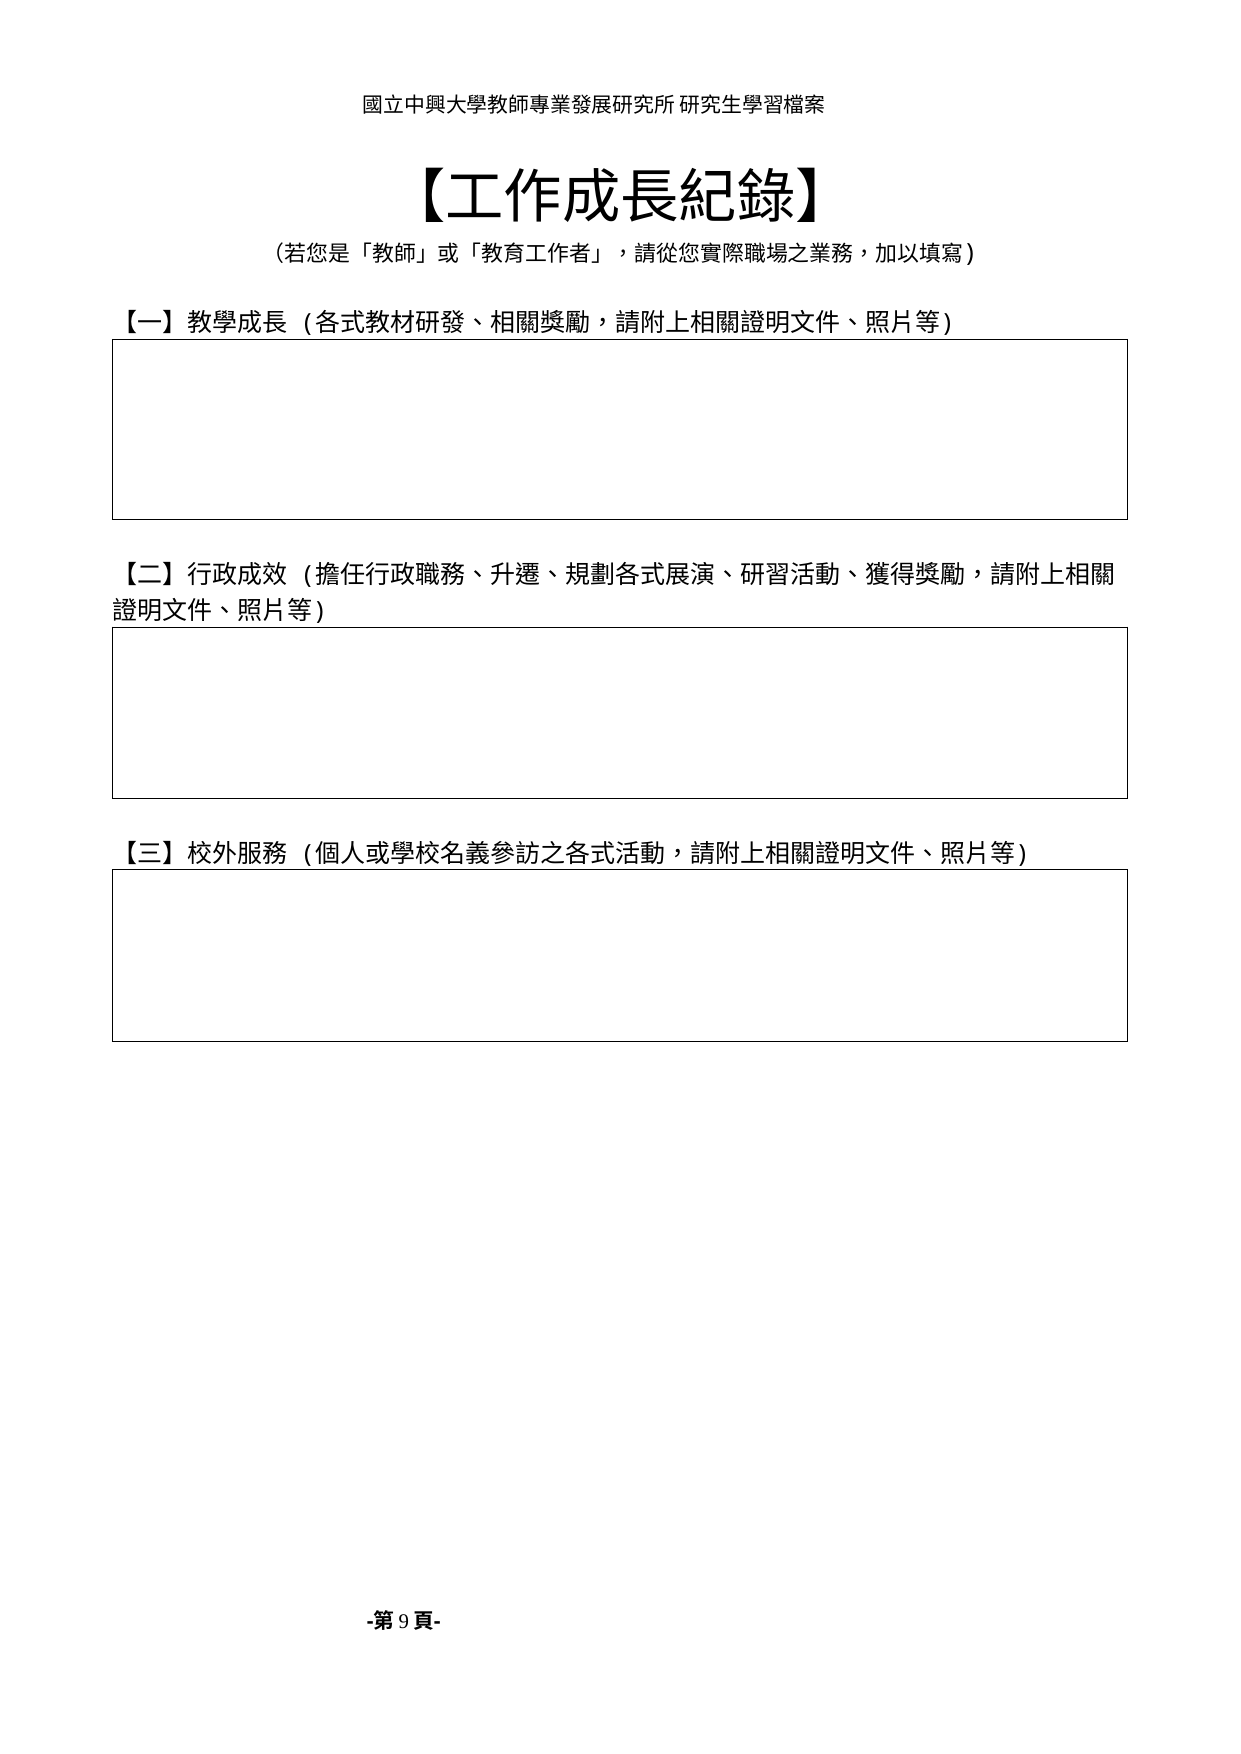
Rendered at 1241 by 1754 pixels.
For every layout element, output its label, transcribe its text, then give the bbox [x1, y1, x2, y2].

table_header [113, 870, 1127, 1041]
table_header [113, 340, 1127, 519]
text 【一】教學成長 (各式教材研發、相關獎勵，請附上相關證明文件、照片等) [112, 303, 1128, 339]
text 【三】校外服務 (個人或學校名義參訪之各式活動，請附上相關證明文件、照片等) [112, 833, 1128, 869]
text 【二】行政成效 (擔任行政職務、升遷、規劃各式展演、研習活動、獲得獎勵，請附上相關證明文件、照片等) [112, 554, 1128, 627]
text 【工作成長紀錄】 [112, 150, 1128, 234]
text （若您是「教師」或「教育工作者」，請從您實際職場之業務，加以填寫) [112, 234, 1128, 268]
table_header [113, 628, 1127, 798]
